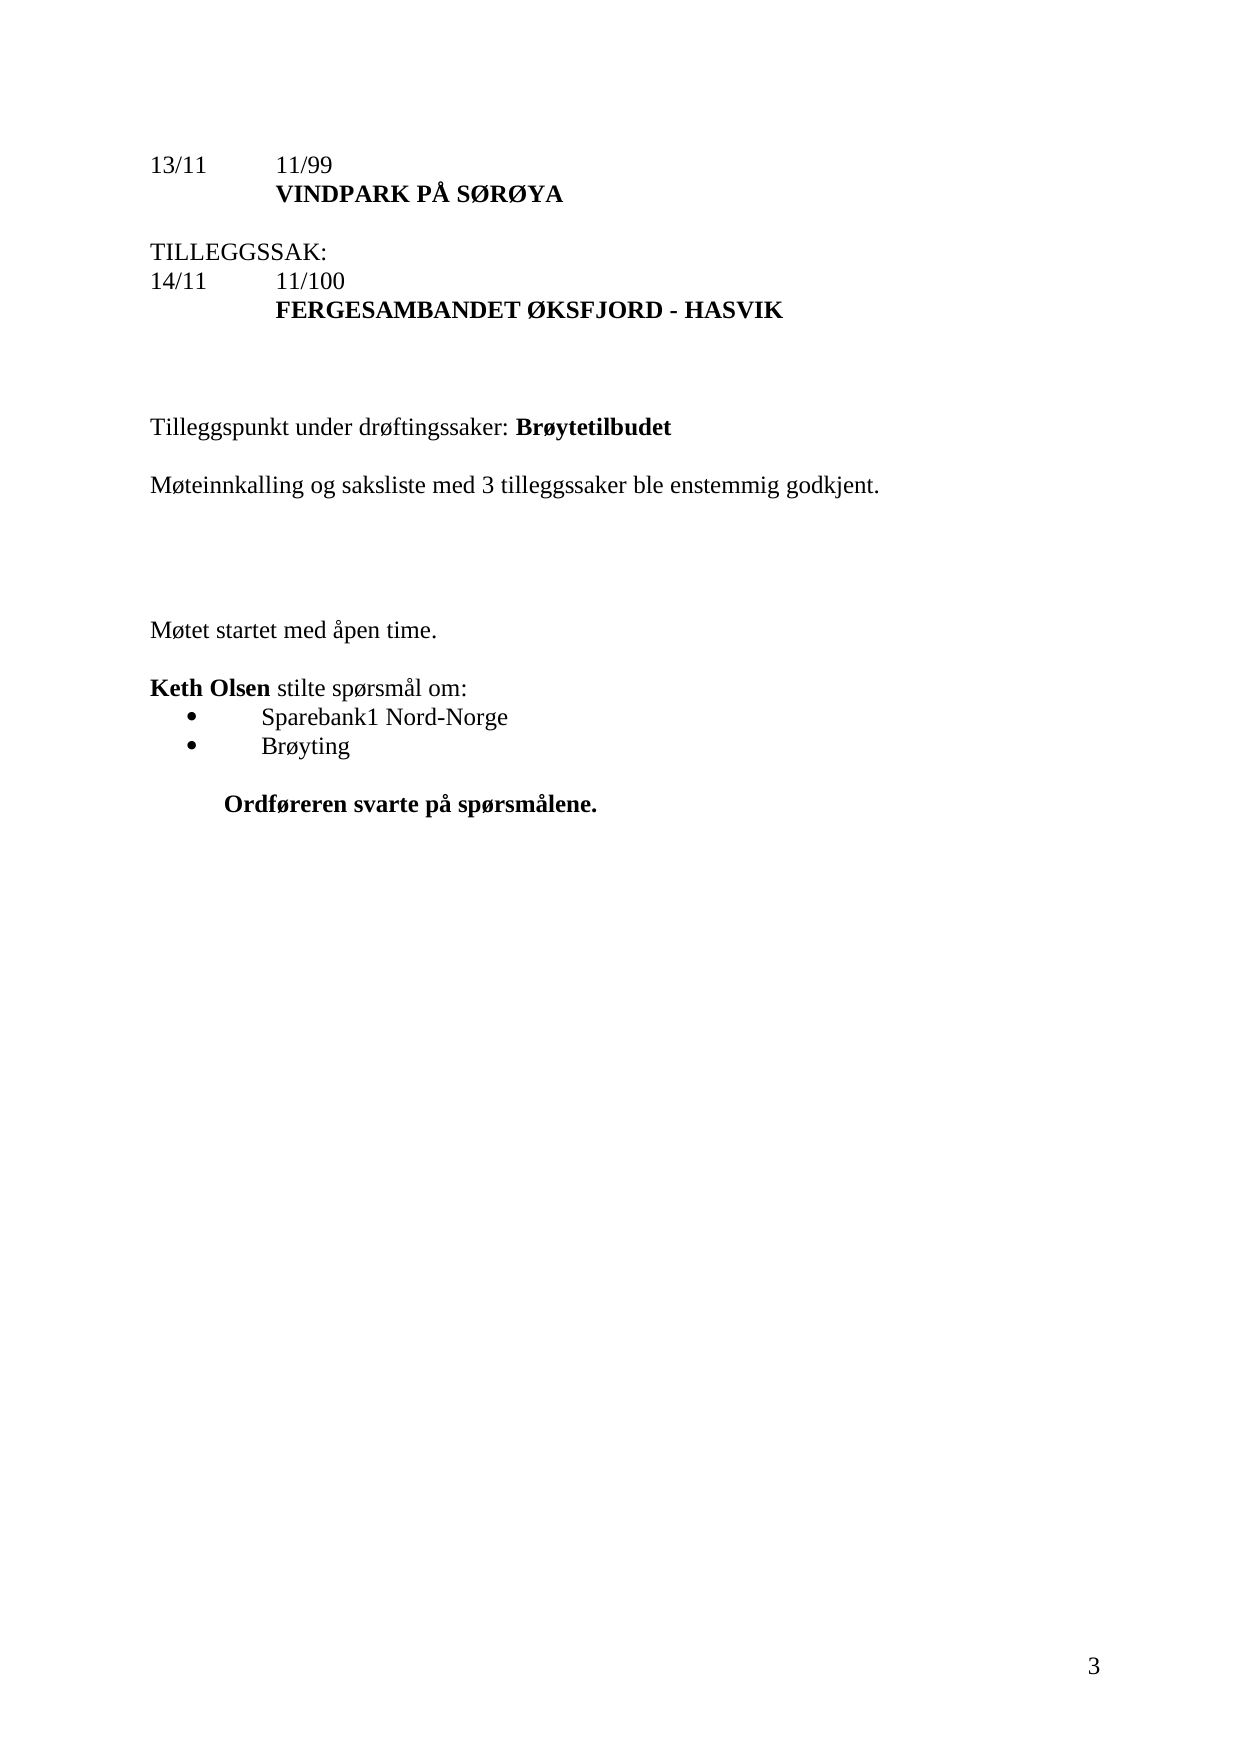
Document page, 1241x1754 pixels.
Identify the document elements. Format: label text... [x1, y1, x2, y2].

table_header 11/100 [268, 266, 608, 295]
table_cell [1021, 295, 1107, 324]
table_cell [143, 295, 268, 324]
list Sparebank1 Nord-Norge [187, 702, 1100, 731]
text Tilleggspunkt under drøftingssaker: Brøytetilbudet [150, 412, 1100, 441]
table_header [608, 150, 1021, 179]
text Keth Olsen stilte spørsmål om: [150, 673, 1100, 702]
table_cell FERGESAMBANDET ØKSFJORD - HASVIK [268, 295, 1021, 324]
text Møtet startet med åpen time. [150, 615, 1100, 644]
table_header 13/11 [143, 150, 268, 179]
text TILLEGGSSAK: [150, 237, 1100, 266]
table_header 14/11 [143, 266, 268, 295]
table_header [1021, 266, 1107, 295]
list Brøyting [187, 731, 1100, 760]
table_header [1021, 150, 1107, 179]
text Møteinnkalling og saksliste med 3 tilleggssaker ble enstemmig godkjent. [150, 470, 1100, 499]
table_header [608, 266, 1021, 295]
table_cell [143, 179, 268, 208]
table_cell [1021, 179, 1107, 208]
table_header 11/99 [268, 150, 608, 179]
text Ordføreren svarte på spørsmålene. [150, 789, 1100, 818]
table_cell VINDPARK PÅ SØRØYA [268, 179, 1021, 208]
